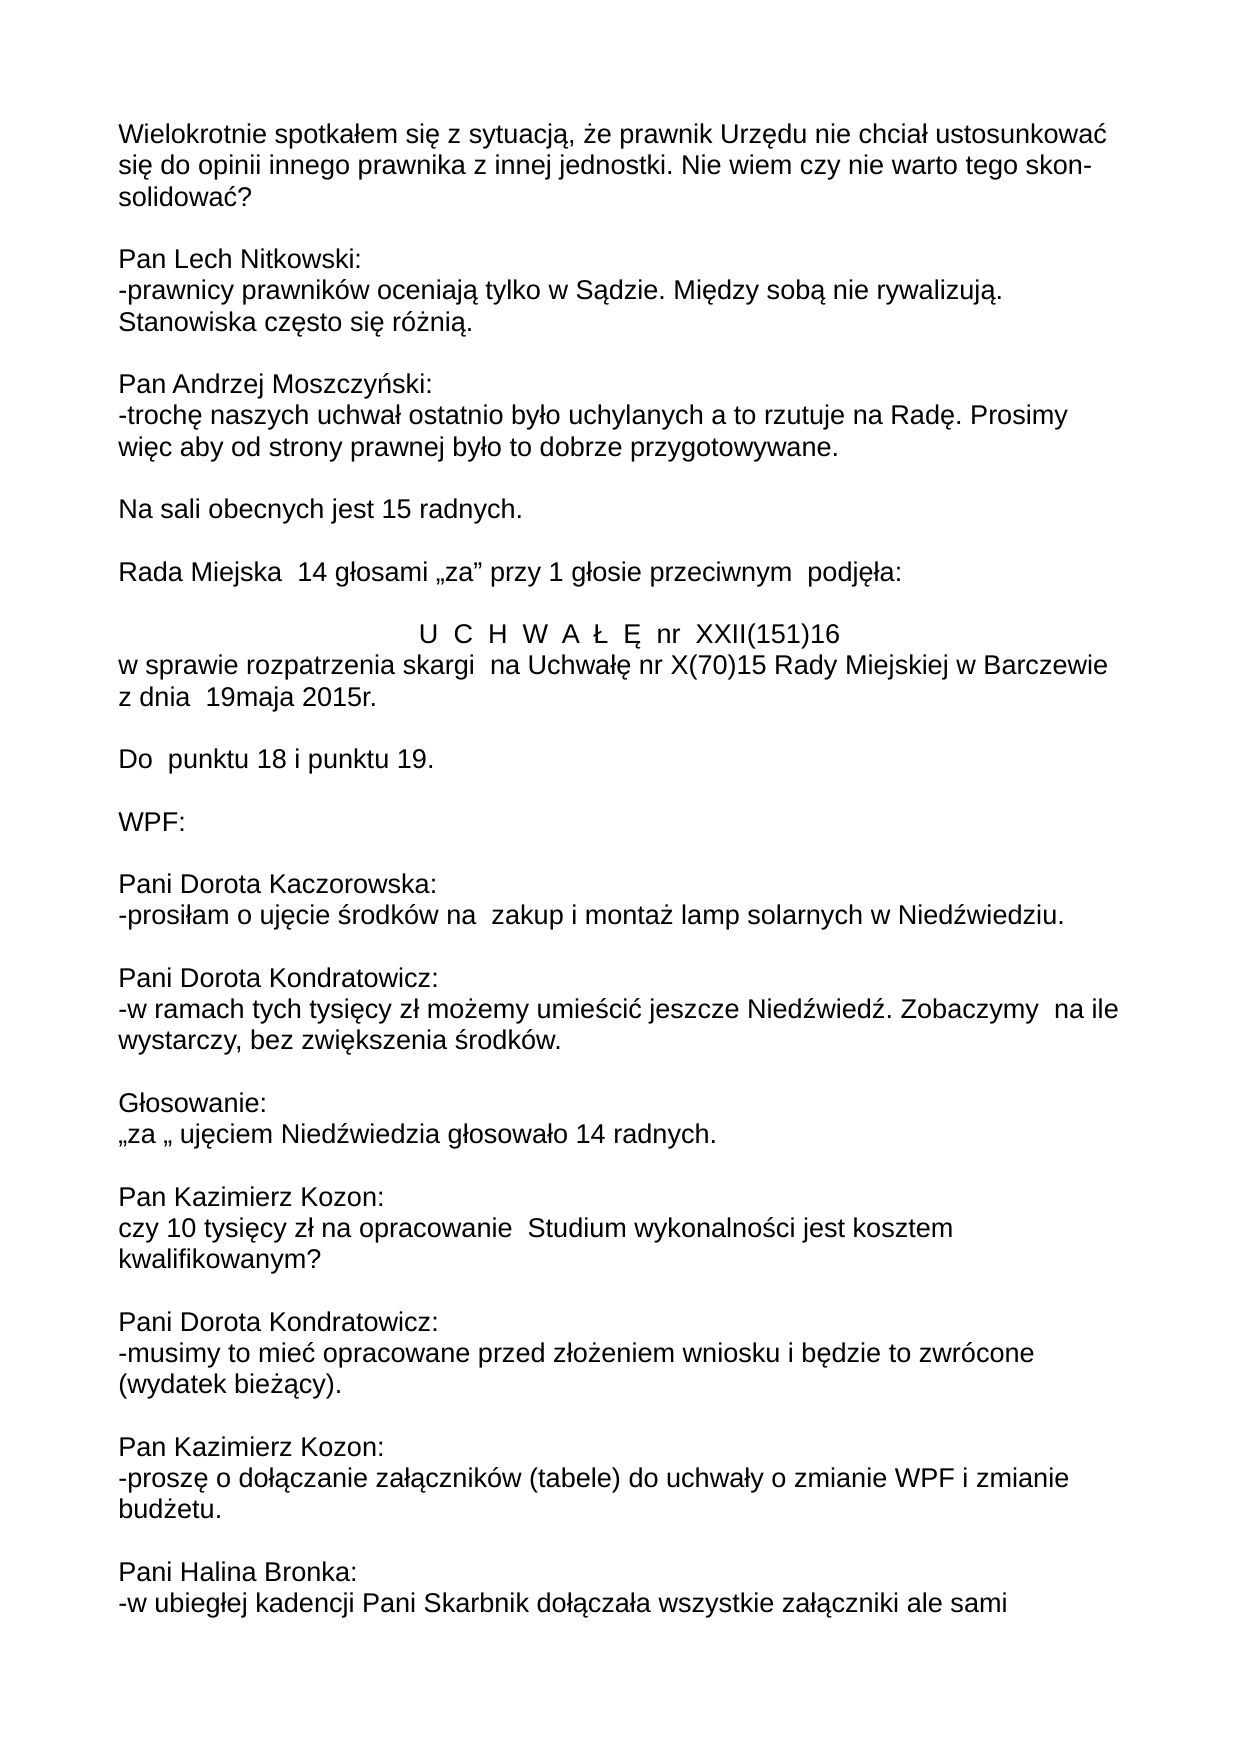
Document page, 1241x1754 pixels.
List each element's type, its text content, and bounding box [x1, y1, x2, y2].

text Pan Kazimierz Kozon: [118, 1181, 1122, 1212]
text Pani Dorota Kondratowicz: [118, 962, 1122, 993]
text -musimy to mieć opracowane przed złożeniem wniosku i będzie to zwrócone (wydatek bieżący). [118, 1337, 1122, 1399]
text -proszę o dołączanie załączników (tabele) do uchwały o zmianie WPF i zmianie budżetu. [118, 1462, 1122, 1524]
text U C H W A Ł Ę nr XXII(151)16 [118, 618, 1122, 649]
text -w ubiegłej kadencji Pani Skarbnik dołączała wszystkie załączniki ale sami [118, 1587, 1122, 1618]
text w sprawie rozpatrzenia skargi na Uchwałę nr X(70)15 Rady Miejskiej w Barczewie z dnia 19maja 2015r. [118, 649, 1122, 712]
text -w ramach tych tysięcy zł możemy umieścić jeszcze Niedźwiedź. Zobaczymy na ile wystarczy, bez zwiększenia środków. [118, 993, 1122, 1056]
text Pan Lech Nitkowski: [118, 243, 1122, 274]
text Do punktu 18 i punktu 19. [118, 743, 1122, 774]
text WPF: [118, 806, 1122, 837]
text Wielokrotnie spotkałem się z sytuacją, że prawnik Urzędu nie chciał ustosunkować się do opinii innego prawnika z innej jednostki. Nie wiem czy nie warto tego skon- [118, 118, 1122, 181]
text czy 10 tysięcy zł na opracowanie Studium wykonalności jest kosztem kwalifikowanym? [118, 1212, 1122, 1274]
text Pan Kazimierz Kozon: [118, 1431, 1122, 1462]
text Głosowanie: [118, 1087, 1122, 1118]
text Pani Halina Bronka: [118, 1556, 1122, 1587]
text Rada Miejska 14 głosami „za” przy 1 głosie przeciwnym podjęła: [118, 556, 1122, 587]
text „za „ ujęciem Niedźwiedzia głosowało 14 radnych. [118, 1118, 1122, 1149]
text -prawnicy prawników oceniają tylko w Sądzie. Między sobą nie rywalizują. Stanowiska często się różnią. [118, 274, 1122, 337]
text Pani Dorota Kondratowicz: [118, 1306, 1122, 1337]
text -prosiłam o ujęcie środków na zakup i montaż lamp solarnych w Niedźwiedziu. [118, 899, 1122, 931]
text solidować? [118, 181, 1122, 212]
text Na sali obecnych jest 15 radnych. [118, 493, 1122, 524]
text -trochę naszych uchwał ostatnio było uchylanych a to rzutuje na Radę. Prosimy więc aby od strony prawnej było to dobrze przygotowywane. [118, 399, 1122, 462]
text Pani Dorota Kaczorowska: [118, 868, 1122, 899]
text Pan Andrzej Moszczyński: [118, 368, 1122, 399]
